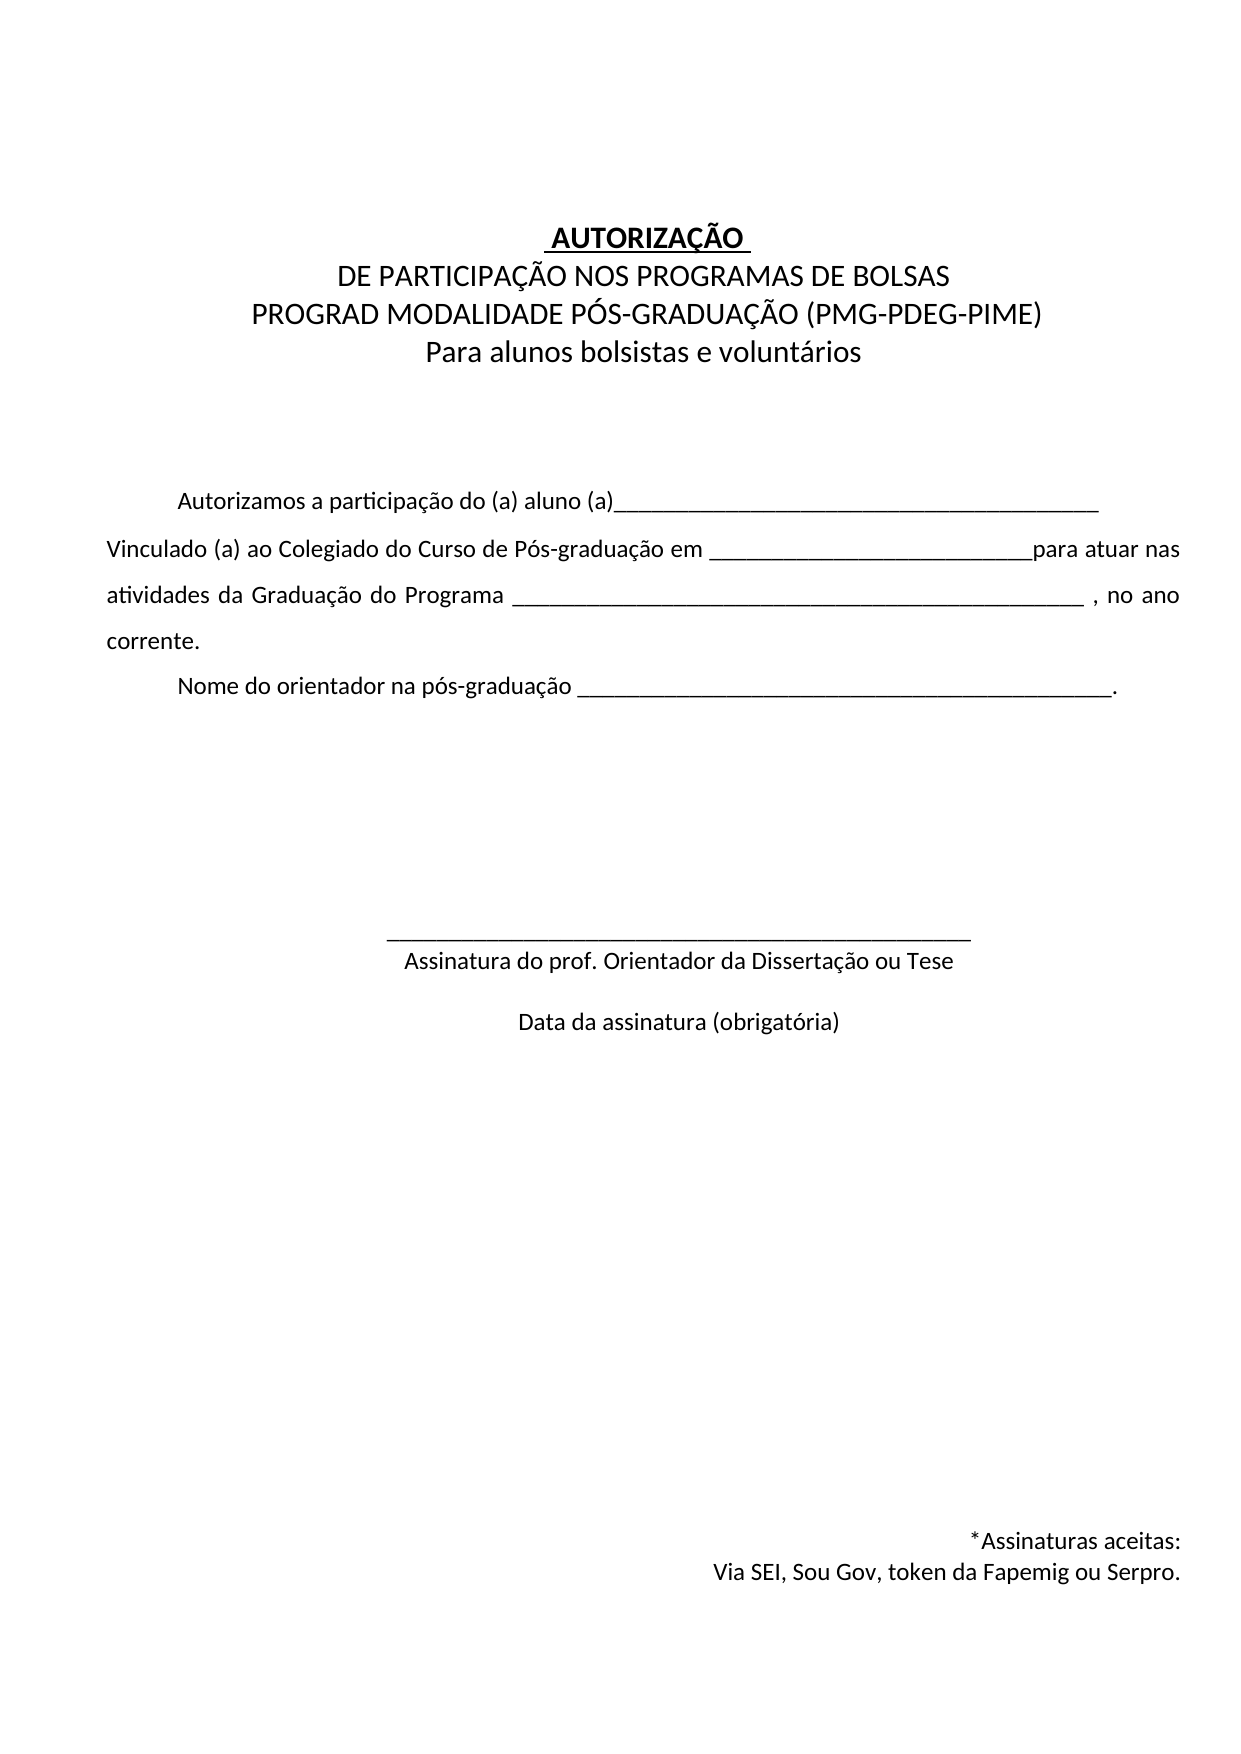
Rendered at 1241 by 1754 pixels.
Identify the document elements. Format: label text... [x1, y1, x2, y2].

text Nome do orientador na pós-graduação ___________________________________________. [177, 671, 1181, 701]
text _______________________________________________ [177, 915, 1181, 945]
text Para alunos bolsistas e voluntários [106, 332, 1181, 371]
text Via SEI, Sou Gov, token da Fapemig ou Serpro. [177, 1556, 1181, 1586]
text DE PARTICIPAÇÃO NOS PROGRAMAS DE BOLSAS [106, 256, 1181, 294]
text AUTORIZAÇÃO [106, 218, 1181, 256]
text Vinculado (a) ao Colegiado do Curso de Pós-graduação em __________________________para atuar nas atividades da Graduação do Programa ______________________________________________ , no ano corrente. [106, 533, 1181, 655]
text *Assinaturas aceitas: [177, 1525, 1181, 1556]
text Assinatura do prof. Orientador da Dissertação ou Tese [177, 945, 1181, 976]
text PROGRAD MODALIDADE PÓS-GRADUAÇÃO (PMG-PDEG-PIME) [106, 294, 1181, 332]
text Data da assinatura (obrigatória) [177, 1006, 1181, 1037]
text Autorizamos a participação do (a) aluno (a)_______________________________________ [106, 485, 1181, 516]
